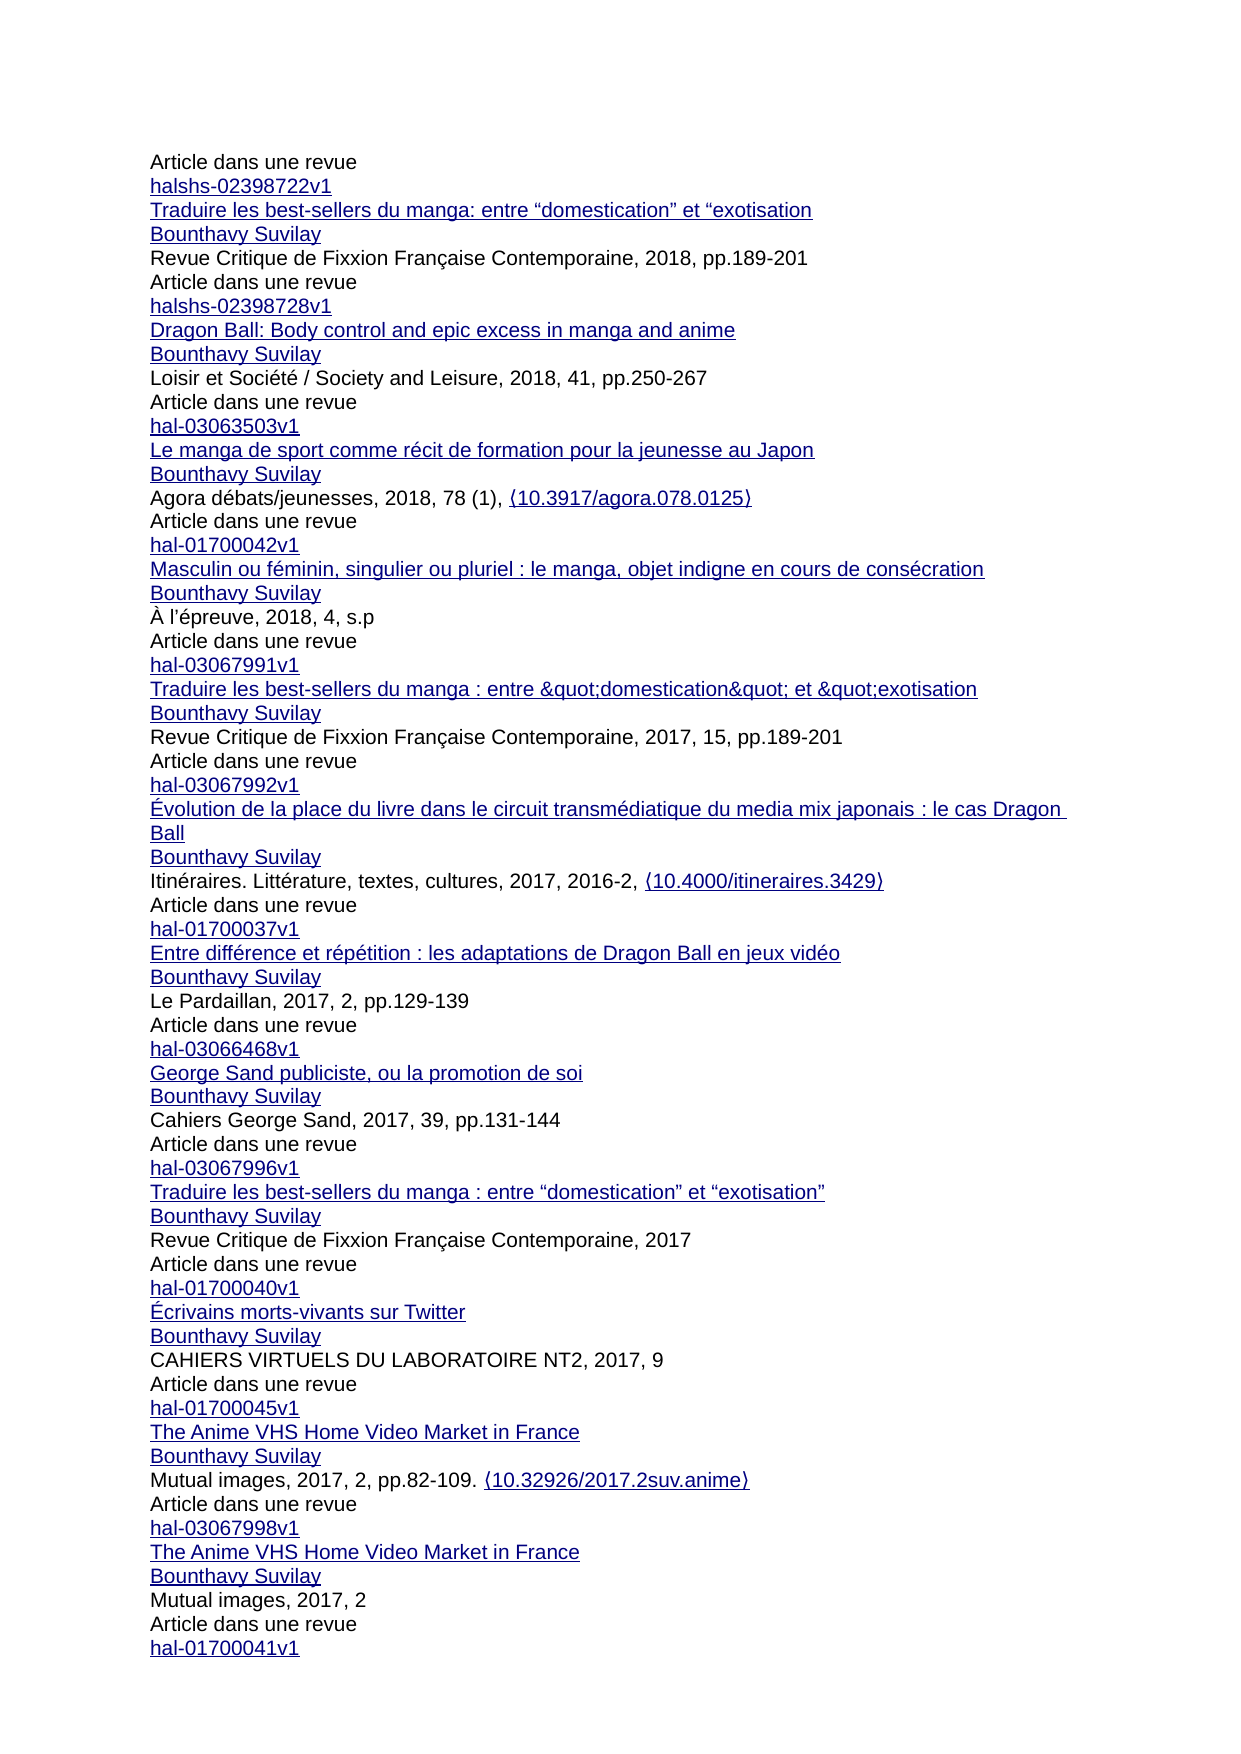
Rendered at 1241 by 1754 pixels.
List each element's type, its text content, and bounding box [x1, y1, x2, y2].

table_cell Traduire les best-sellers du manga: entre “domestication” et “exotisation Bounthavy Suvilay Revue Critique de Fixxion Française Contemporaine, 2018, pp.189-201 Article dans une revue halshs-02398728v1 [150, 198, 1090, 318]
table_cell Entre différence et répétition : les adaptations de Dragon Ball en jeux vidéo Bounthavy Suvilay Le Pardaillan, 2017, 2, pp.129-139 Article dans une revue hal-03066468v1 [150, 941, 1090, 1060]
table_cell Évolution de la place du livre dans le circuit transmédiatique du media mix japonais : le cas Dragon Ball Bounthavy Suvilay Itinéraires. Littérature, textes, cultures, 2017, 2016-2, ⟨10.4000/itineraires.3429⟩ Article dans une revue hal-01700037v1 [150, 797, 1090, 941]
table_cell The Anime VHS Home Video Market in France Bounthavy Suvilay Mutual images, 2017, 2, pp.82-109. ⟨10.32926/2017.2suv.anime⟩ Article dans une revue hal-03067998v1 [150, 1420, 1090, 1539]
table_cell Traduire les best-sellers du manga : entre &quot;domestication&quot; et &quot;exotisation Bounthavy Suvilay Revue Critique de Fixxion Française Contemporaine, 2017, 15, pp.189-201 Article dans une revue hal-03067992v1 [150, 677, 1090, 797]
table_cell George Sand publiciste, ou la promotion de soi Bounthavy Suvilay Cahiers George Sand, 2017, 39, pp.131-144 Article dans une revue hal-03067996v1 [150, 1060, 1090, 1180]
table_cell Article dans une revue halshs-02398722v1 [150, 150, 1090, 198]
table_cell Dragon Ball: Body control and epic excess in manga and anime Bounthavy Suvilay Loisir et Société / Society and Leisure, 2018, 41, pp.250-267 Article dans une revue hal-03063503v1 [150, 318, 1090, 437]
table_cell Le manga de sport comme récit de formation pour la jeunesse au Japon Bounthavy Suvilay Agora débats/jeunesses, 2018, 78 (1), ⟨10.3917/agora.078.0125⟩ Article dans une revue hal-01700042v1 [150, 438, 1090, 557]
table_cell Masculin ou féminin, singulier ou pluriel : le manga, objet indigne en cours de consécration Bounthavy Suvilay À l’épreuve, 2018, 4, s.p Article dans une revue hal-03067991v1 [150, 557, 1090, 677]
table_cell The Anime VHS Home Video Market in France Bounthavy Suvilay Mutual images, 2017, 2 Article dans une revue hal-01700041v1 [150, 1540, 1090, 1659]
table_cell Traduire les best-sellers du manga : entre “domestication” et “exotisation” Bounthavy Suvilay Revue Critique de Fixxion Française Contemporaine, 2017 Article dans une revue hal-01700040v1 [150, 1180, 1090, 1300]
table_cell Écrivains morts-vivants sur Twitter Bounthavy Suvilay CAHIERS VIRTUELS DU LABORATOIRE NT2, 2017, 9 Article dans une revue hal-01700045v1 [150, 1300, 1090, 1420]
